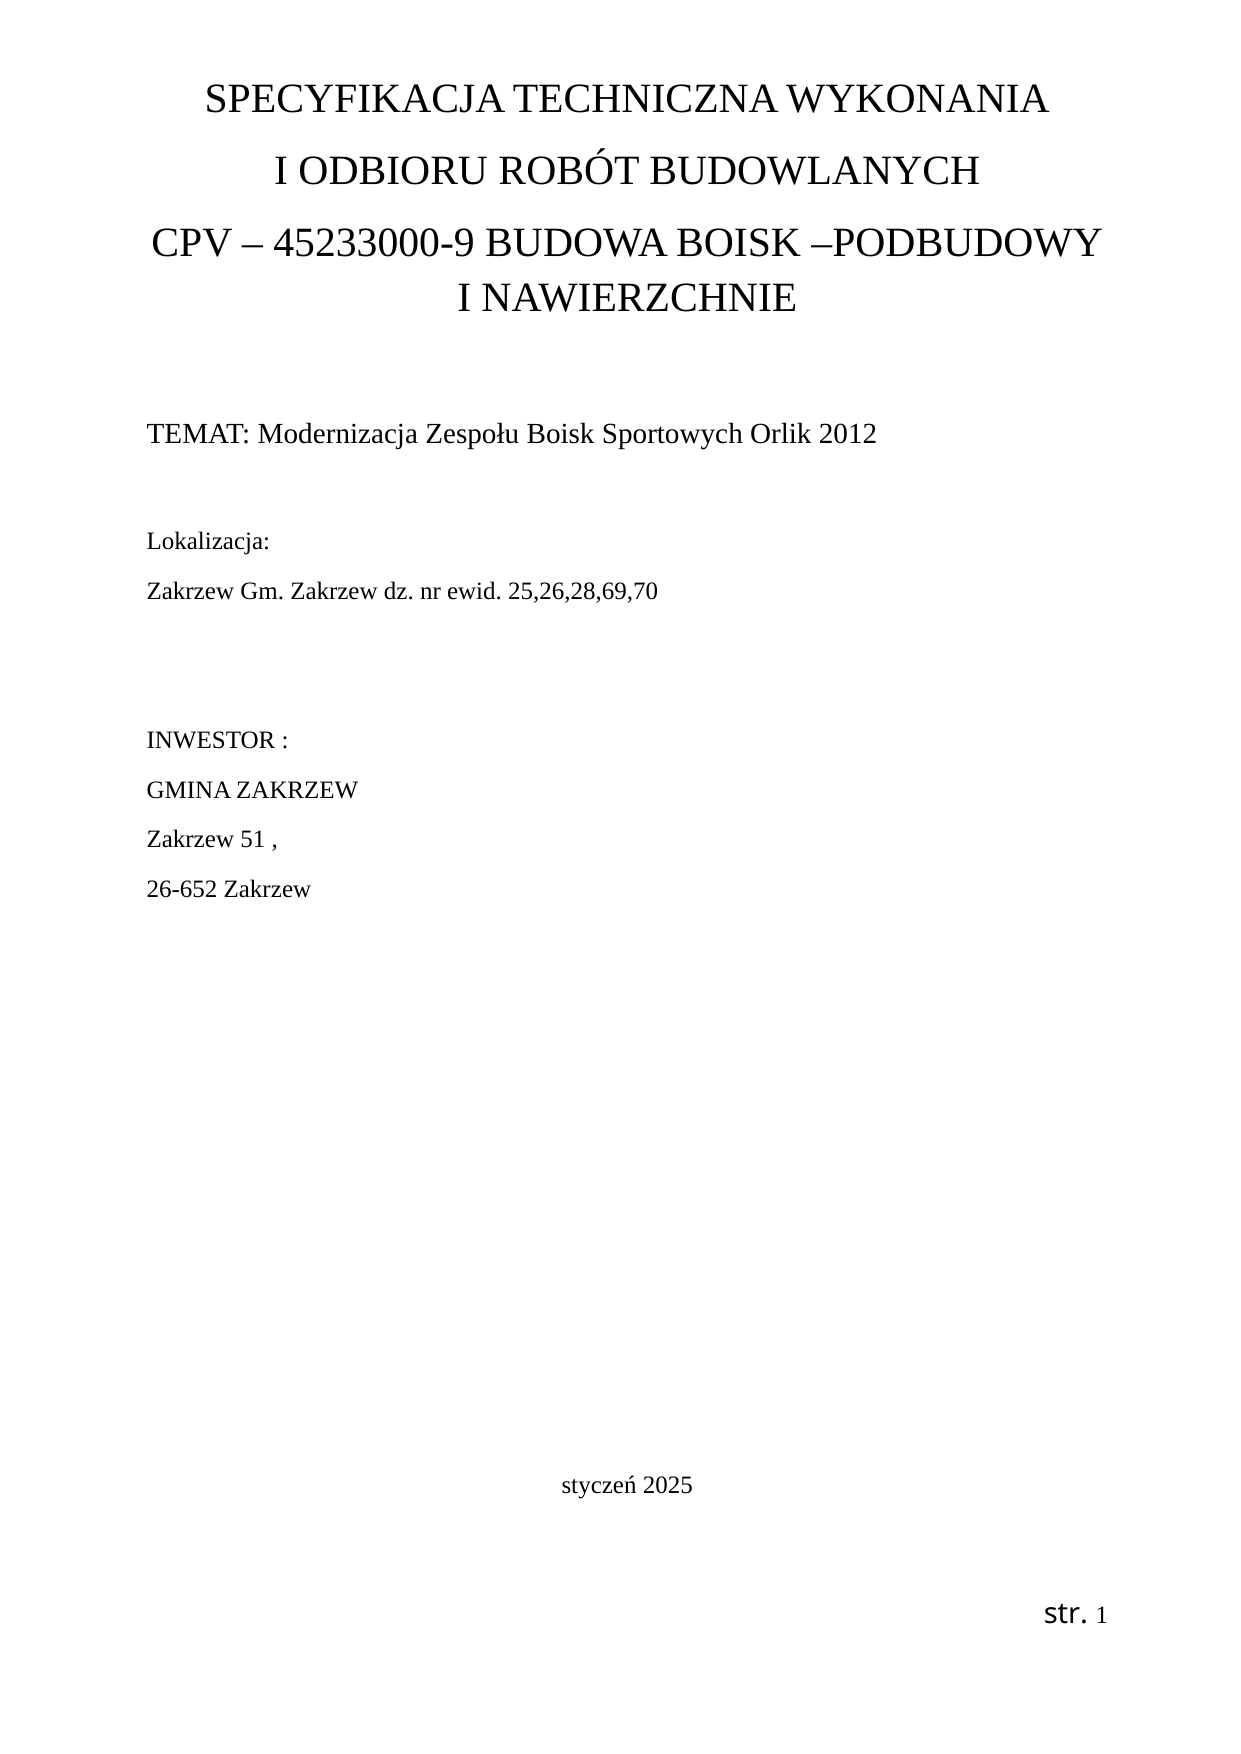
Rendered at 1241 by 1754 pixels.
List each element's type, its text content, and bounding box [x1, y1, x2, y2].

text styczeń 2025 [146, 1470, 1108, 1499]
text TEMAT: Modernizacja Zespołu Boisk Sportowych Orlik 2012 [146, 416, 1108, 449]
text CPV – 45233000-9 BUDOWA BOISK –PODBUDOWY I NAWIERZCHNIE [146, 217, 1108, 320]
text Zakrzew Gm. Zakrzew dz. nr ewid. 25,26,28,69,70 [146, 576, 1108, 605]
text SPECYFIKACJA TECHNICZNA WYKONANIA [146, 74, 1108, 122]
text INWESTOR : [146, 725, 1108, 754]
text I ODBIORU ROBÓT BUDOWLANYCH [146, 146, 1108, 193]
text 26-652 Zakrzew [146, 874, 1108, 903]
text Lokalizacja: [146, 526, 1108, 555]
text GMINA ZAKRZEW [146, 775, 1108, 803]
text Zakrzew 51 , [146, 824, 1108, 853]
